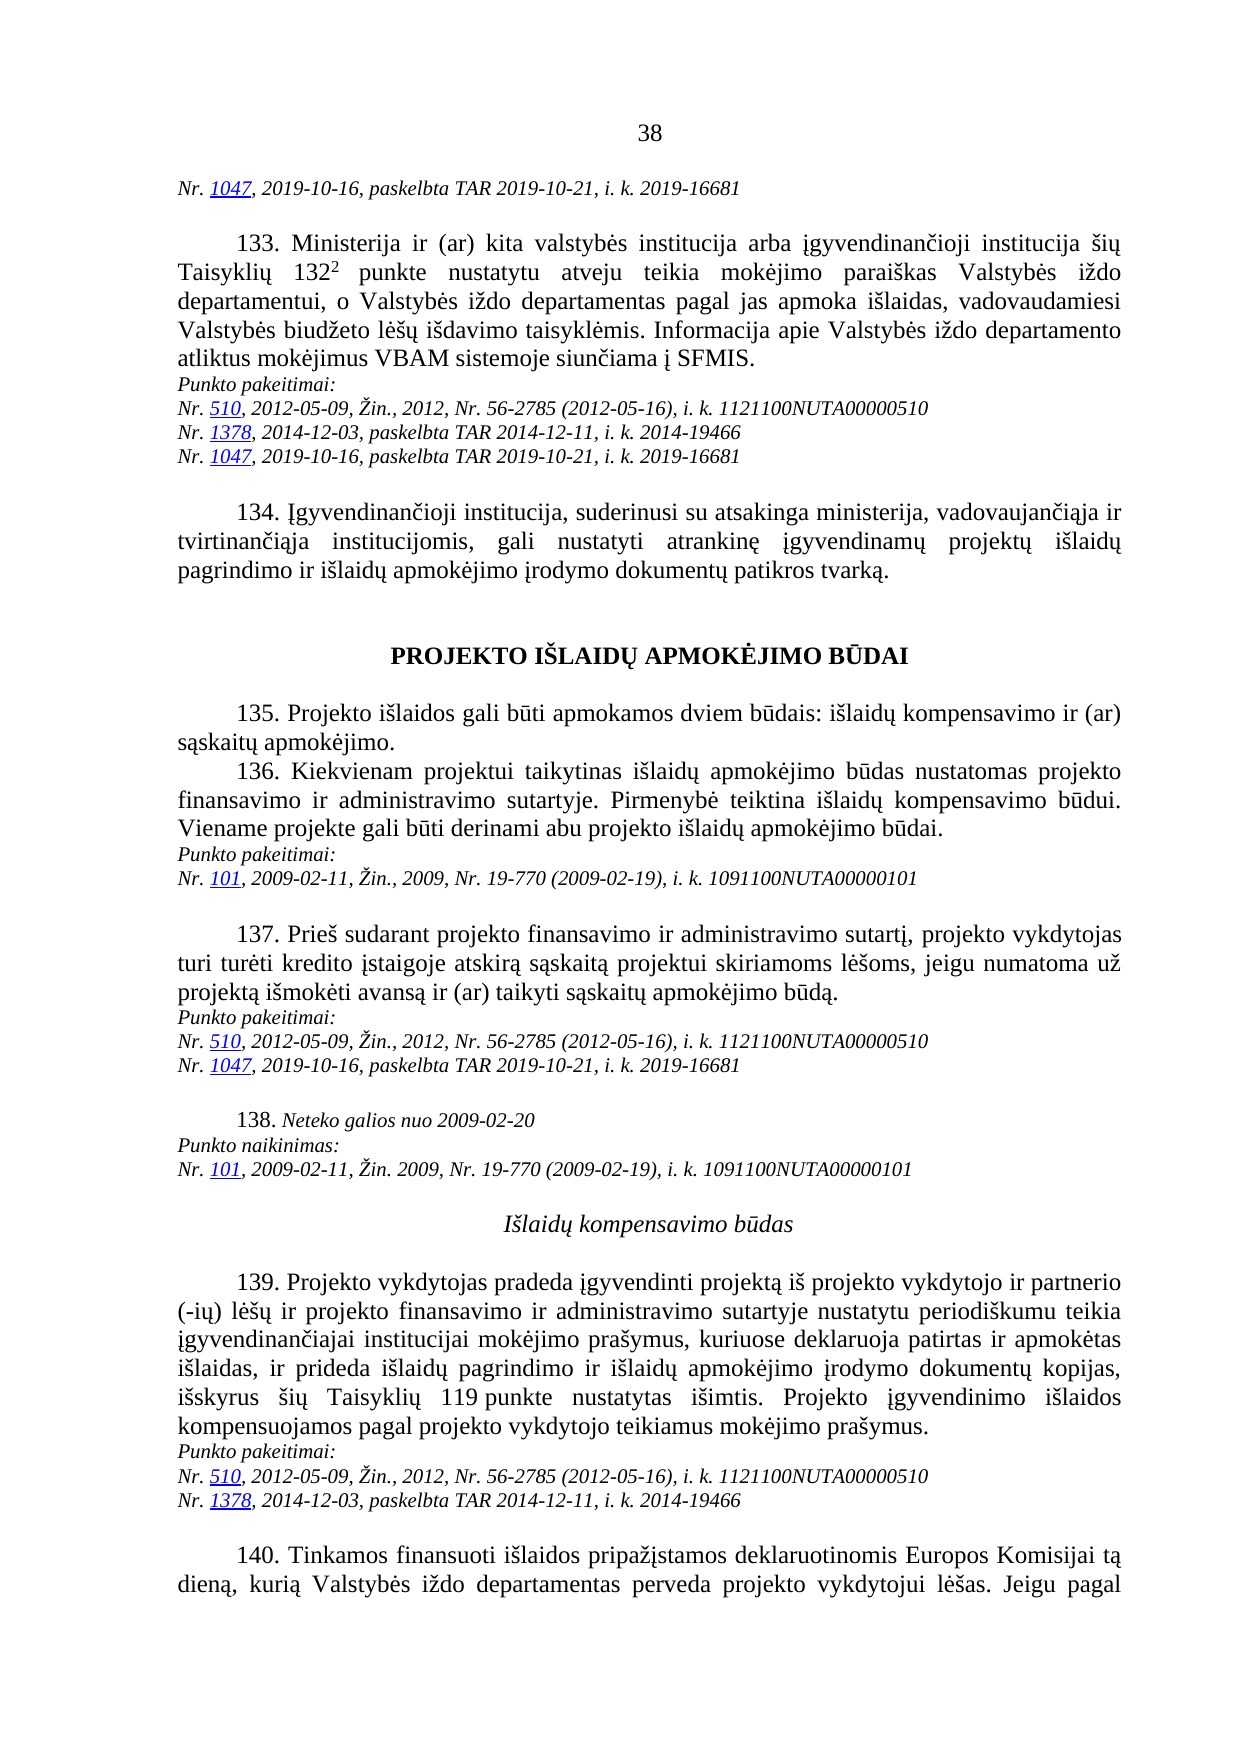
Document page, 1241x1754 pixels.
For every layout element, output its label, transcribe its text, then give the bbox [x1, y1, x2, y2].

text Punkto pakeitimai: [177, 1005, 1122, 1029]
text Punkto pakeitimai: [177, 1439, 1122, 1463]
text 138. Neteko galios nuo 2009-02-20 [177, 1106, 1122, 1133]
text Nr. 1047, 2019-10-16, paskelbta TAR 2019-10-21, i. k. 2019-16681 [177, 176, 1122, 200]
text Nr. 1047, 2019-10-16, paskelbta TAR 2019-10-21, i. k. 2019-16681 [177, 444, 1122, 468]
text 135. Projekto išlaidos gali būti apmokamos dviem būdais: išlaidų kompensavimo ir (ar) sąskaitų apmokėjimo. [177, 698, 1122, 756]
text Punkto naikinimas: [177, 1133, 1122, 1157]
text Nr. 101, 2009-02-11, Žin. 2009, Nr. 19-770 (2009-02-19), i. k. 1091100NUTA00000101 [177, 1157, 1122, 1181]
text 133. Ministerija ir (ar) kita valstybės institucija arba įgyvendinančioji institucija šių Taisyklių 1322 punkte nustatytu atveju teikia mokėjimo paraiškas Valstybės iždo departamentui, o Valstybės iždo departamentas pagal jas apmoka išlaidas, vadovaudamiesi Valstybės biudžeto lėšų išdavimo taisyklėmis. Informacija apie Valstybės iždo departamento atliktus mokėjimus VBAM sistemoje siunčiama į SFMIS. [177, 228, 1122, 372]
text 140. Tinkamos finansuoti išlaidos pripažįstamos deklaruotinomis Europos Komisijai tą dieną, kurią Valstybės iždo departamentas perveda projekto vykdytojui lėšas. Jeigu pagal [177, 1540, 1122, 1598]
text Išlaidų kompensavimo būdas [177, 1209, 1122, 1238]
text Nr. 510, 2012-05-09, Žin., 2012, Nr. 56-2785 (2012-05-16), i. k. 1121100NUTA00000510 [177, 1029, 1122, 1053]
text Nr. 1378, 2014-12-03, paskelbta TAR 2014-12-11, i. k. 2014-19466 [177, 420, 1122, 444]
text Nr. 510, 2012-05-09, Žin., 2012, Nr. 56-2785 (2012-05-16), i. k. 1121100NUTA00000510 [177, 396, 1122, 420]
text PROJEKTO IŠLAIDŲ APMOKĖJIMO BŪDAI [177, 641, 1122, 670]
text 137. Prieš sudarant projekto finansavimo ir administravimo sutartį, projekto vykdytojas turi turėti kredito įstaigoje atskirą sąskaitą projektui skiriamoms lėšoms, jeigu numatoma už projektą išmokėti avansą ir (ar) taikyti sąskaitų apmokėjimo būdą. [177, 919, 1122, 1005]
text Punkto pakeitimai: [177, 372, 1122, 396]
text Nr. 101, 2009-02-11, Žin., 2009, Nr. 19-770 (2009-02-19), i. k. 1091100NUTA00000101 [177, 866, 1122, 890]
text Nr. 1378, 2014-12-03, paskelbta TAR 2014-12-11, i. k. 2014-19466 [177, 1488, 1122, 1512]
text 139. Projekto vykdytojas pradeda įgyvendinti projektą iš projekto vykdytojo ir partnerio (-ių) lėšų ir projekto finansavimo ir administravimo sutartyje nustatytu periodiškumu teikia įgyvendinančiajai institucijai mokėjimo prašymus, kuriuose deklaruoja patirtas ir apmokėtas išlaidas, ir prideda išlaidų pagrindimo ir išlaidų apmokėjimo įrodymo dokumentų kopijas, išskyrus šių Taisyklių 119 punkte nustatytas išimtis. Projekto įgyvendinimo išlaidos kompensuojamos pagal projekto vykdytojo teikiamus mokėjimo prašymus. [177, 1267, 1122, 1439]
text 136. Kiekvienam projektui taikytinas išlaidų apmokėjimo būdas nustatomas projekto finansavimo ir administravimo sutartyje. Pirmenybė teiktina išlaidų kompensavimo būdui. Viename projekte gali būti derinami abu projekto išlaidų apmokėjimo būdai. [177, 756, 1122, 842]
text Punkto pakeitimai: [177, 842, 1122, 866]
text Nr. 1047, 2019-10-16, paskelbta TAR 2019-10-21, i. k. 2019-16681 [177, 1053, 1122, 1077]
text 134. Įgyvendinančioji institucija, suderinusi su atsakinga ministerija, vadovaujančiąja ir tvirtinančiąja institucijomis, gali nustatyti atrankinę įgyvendinamų projektų išlaidų pagrindimo ir išlaidų apmokėjimo įrodymo dokumentų patikros tvarką. [177, 497, 1122, 583]
text Nr. 510, 2012-05-09, Žin., 2012, Nr. 56-2785 (2012-05-16), i. k. 1121100NUTA00000510 [177, 1463, 1122, 1488]
